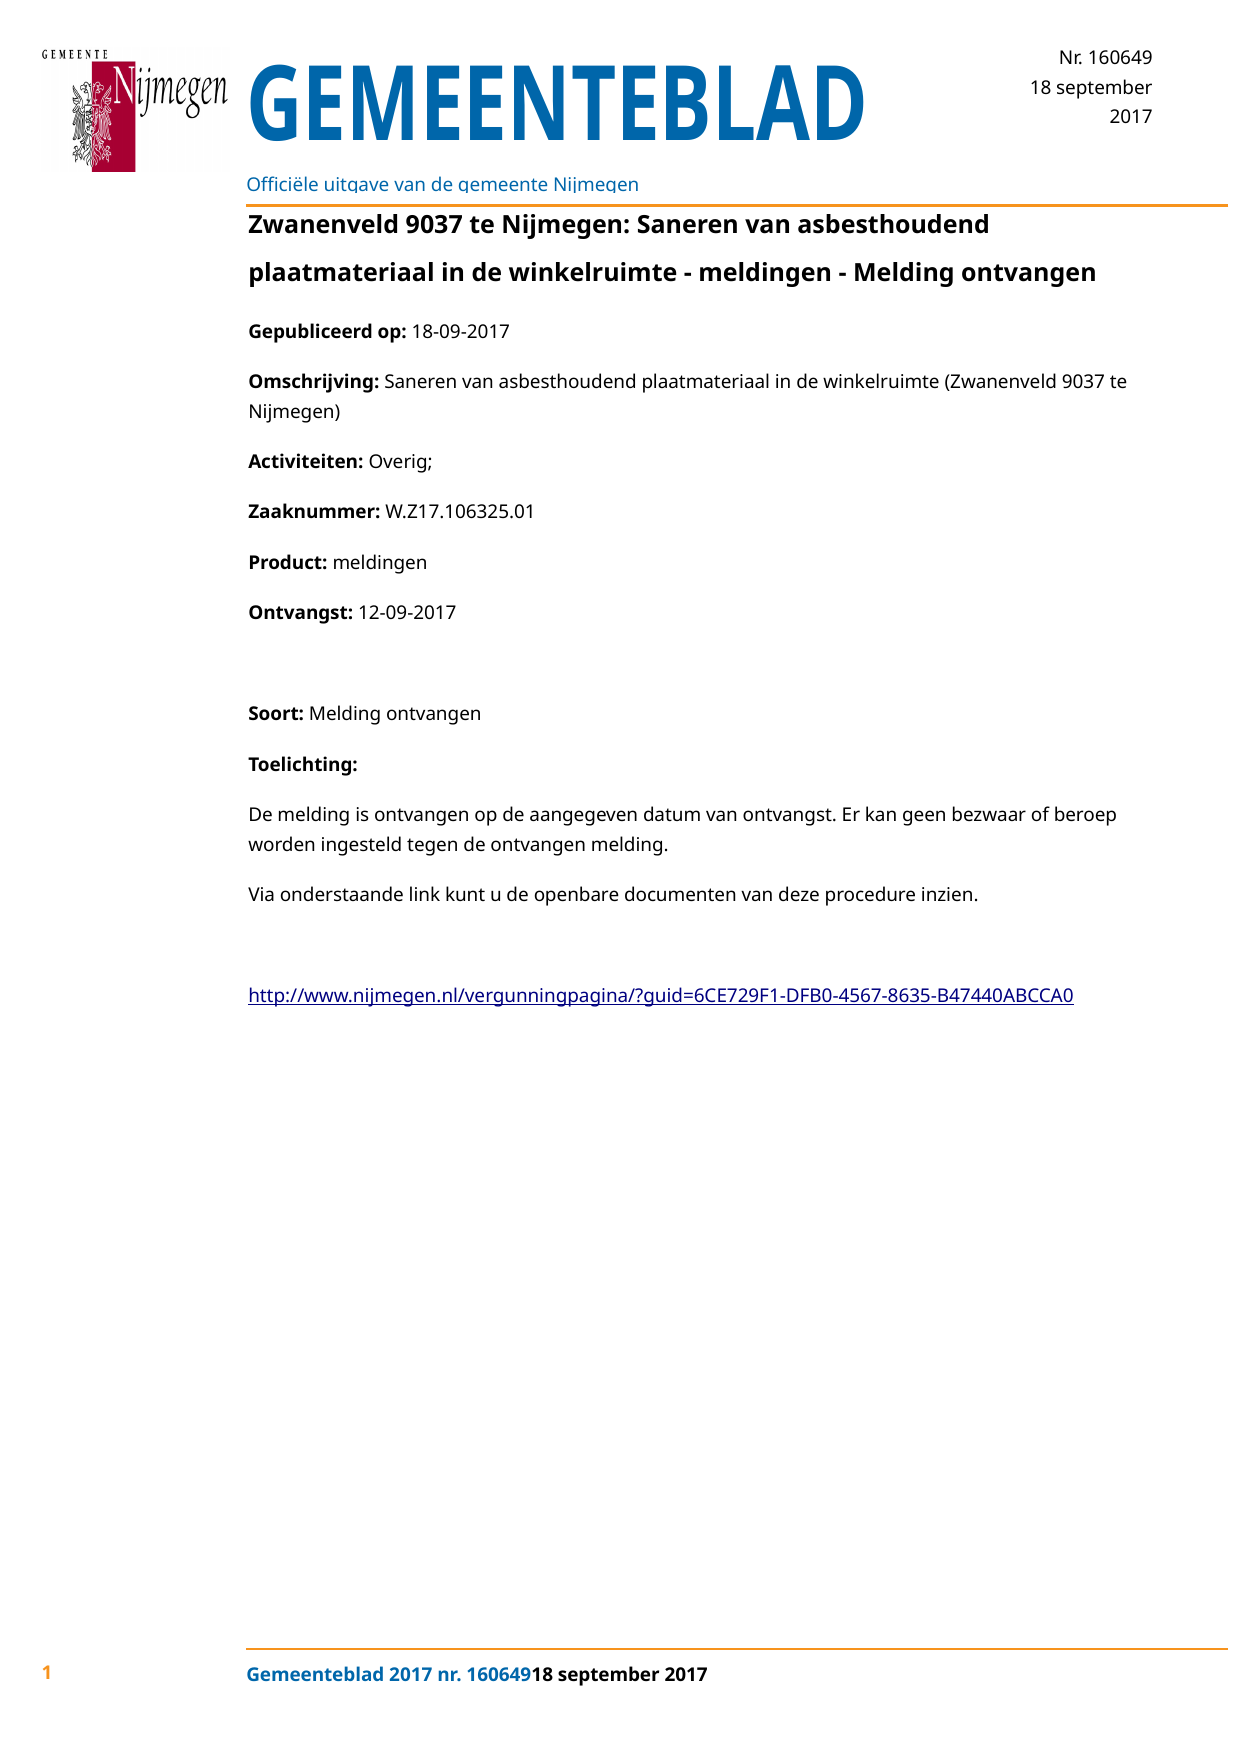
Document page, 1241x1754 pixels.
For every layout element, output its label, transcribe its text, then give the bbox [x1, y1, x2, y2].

text Zaaknummer: W.Z17.106325.01 [248, 499, 1152, 524]
text http://www.nijmegen.nl/vergunningpagina/?guid=6CE729F1-DFB0-4567-8635-B47440ABCCA0 [248, 982, 1152, 1008]
text Gepubliceerd op: 18-09-2017 [248, 318, 1152, 344]
text Toelichting: [248, 751, 1152, 777]
text Activiteiten: Overig; [248, 448, 1152, 474]
text Omschrijving: Saneren van asbesthoudend plaatmateriaal in de winkelruimte (Zwanenveld 9037 te Nijmegen) [248, 368, 1152, 424]
text Ontvangst: 12-09-2017 [248, 599, 1152, 625]
text Soort: Melding ontvangen [248, 700, 1152, 726]
text Product: meldingen [248, 549, 1152, 575]
text Zwanenveld 9037 te Nijmegen: Saneren van asbesthoudend plaatmateriaal in de winkelruimte - meldingen - Melding ontvangen [248, 207, 1152, 288]
picture [41, 47, 231, 172]
text De melding is ontvangen op de aangegeven datum van ontvangst. Er kan geen bezwaar of beroep worden ingesteld tegen de ontvangen melding. [248, 801, 1152, 857]
text Via onderstaande link kunt u de openbare documenten van deze procedure inzien. [248, 881, 1152, 907]
